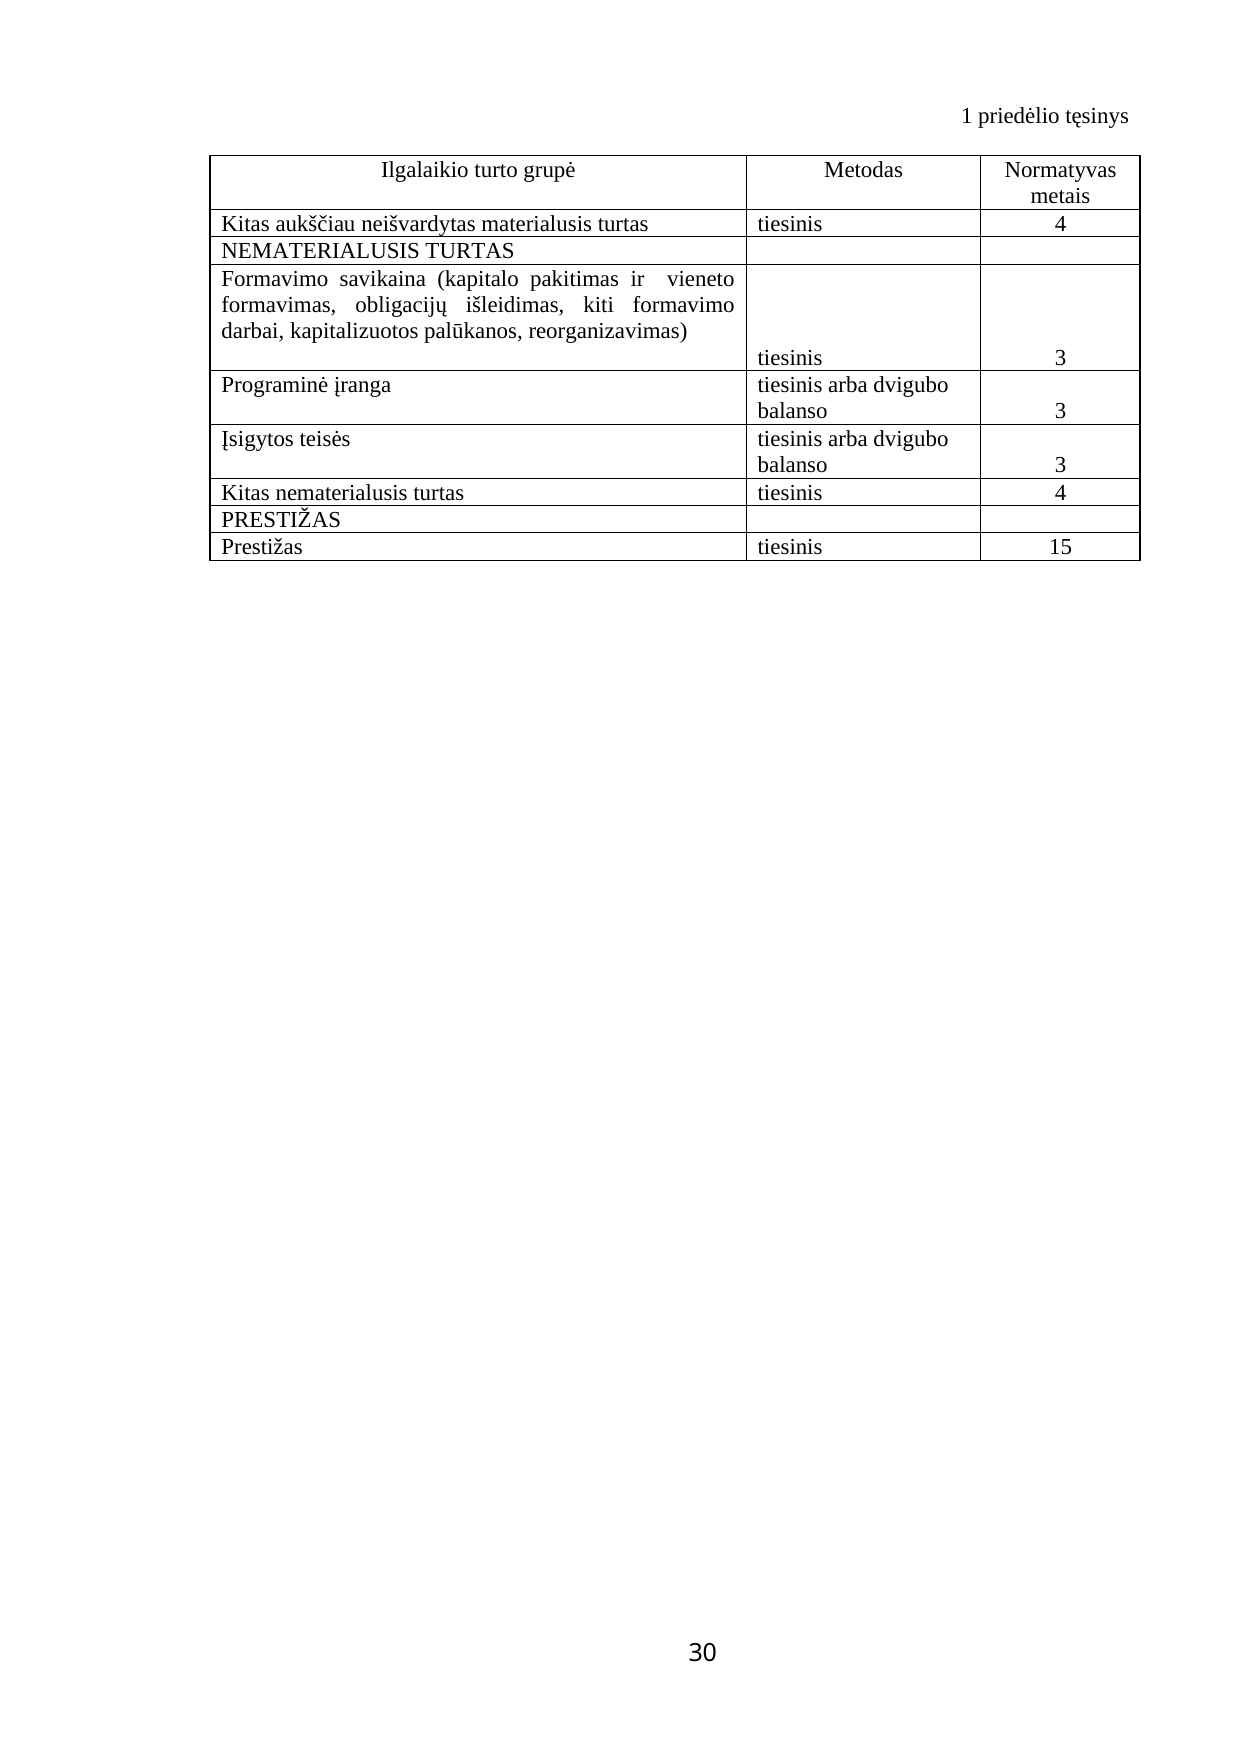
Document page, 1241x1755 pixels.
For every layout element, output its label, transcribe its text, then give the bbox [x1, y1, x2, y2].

table_cell tiesinis [747, 533, 980, 560]
table_cell Kitas nematerialusis turtas [211, 479, 746, 505]
table_cell 3 [981, 265, 1139, 370]
table_cell 3 [981, 425, 1139, 477]
table_cell PRESTIŽAS [211, 506, 746, 532]
table_cell 4 [981, 479, 1139, 505]
table_cell [981, 506, 1139, 532]
table_cell Įsigytos teisės [211, 425, 746, 477]
table_header 1 priedėlio tęsinys [210, 102, 1140, 155]
table_cell NEMATERIALUSIS TURTAS [211, 237, 746, 263]
table_cell 3 [981, 371, 1139, 424]
table_cell 4 [981, 210, 1139, 236]
table_cell Programinė įranga [211, 371, 746, 424]
table_cell tiesinis arba dvigubo balanso [747, 371, 980, 424]
table_cell Formavimo savikaina (kapitalo pakitimas ir vieneto formavimas, obligacijų išleidimas, kiti formavimo darbai, kapitalizuotos palūkanos, reorganizavimas) [211, 265, 746, 370]
table_cell Metodas [747, 156, 980, 209]
table_cell Ilgalaikio turto grupė [211, 156, 746, 209]
table_cell tiesinis arba dvigubo balanso [747, 425, 980, 477]
table_cell Prestižas [211, 533, 746, 560]
table_cell [747, 506, 980, 532]
table_cell [747, 237, 980, 263]
table_cell Normatyvas metais [981, 156, 1139, 209]
table_cell tiesinis [747, 479, 980, 505]
table_cell Kitas aukščiau neišvardytas materialusis turtas [211, 210, 746, 236]
table_cell 15 [981, 533, 1139, 560]
table_cell [981, 237, 1139, 263]
table_cell tiesinis [747, 265, 980, 370]
table_cell tiesinis [747, 210, 980, 236]
